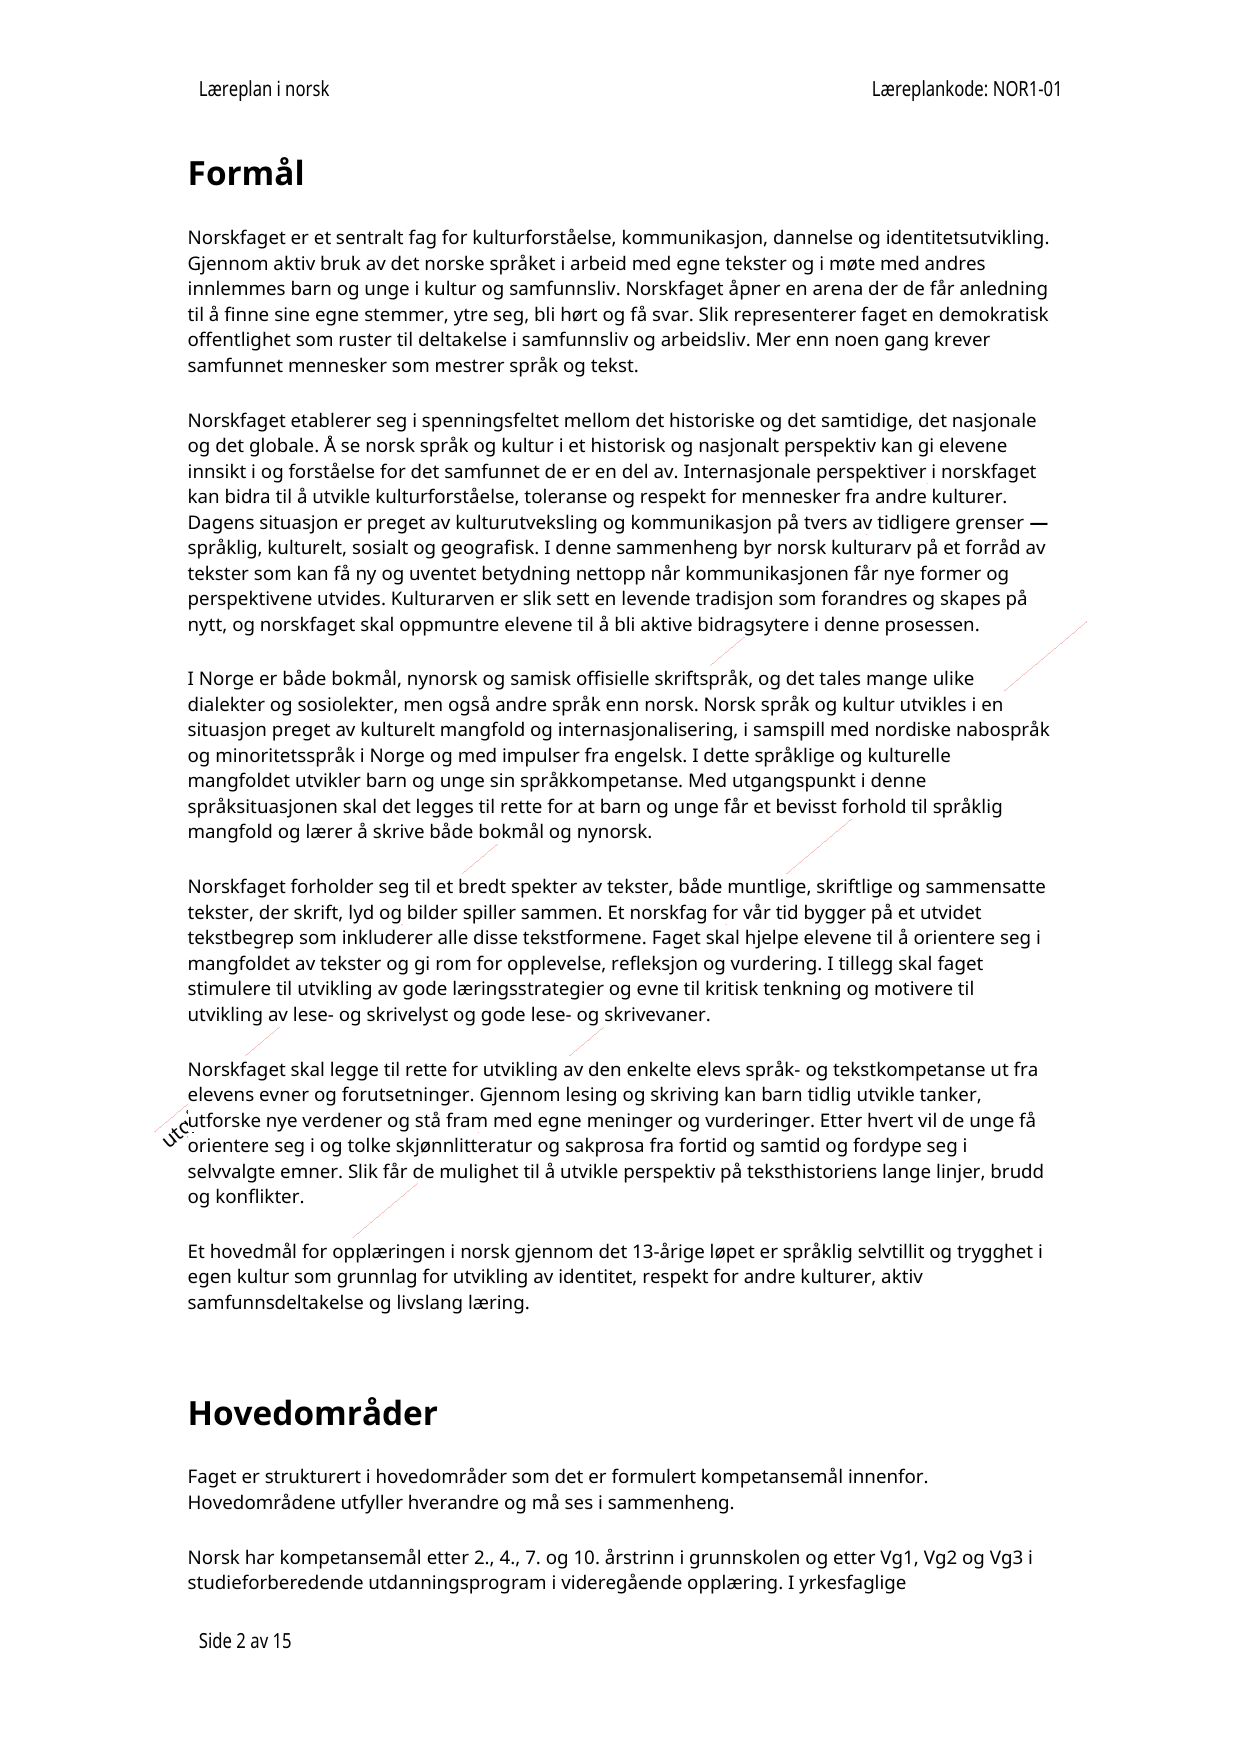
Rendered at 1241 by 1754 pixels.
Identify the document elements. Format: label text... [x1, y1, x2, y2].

text I Norge er både bokmål, nynorsk og samisk offisielle skriftspråk, og det tales mange ulike dialekter og sosiolekter, men også andre språk enn norsk. Norsk språk og kultur utvikles i en situasjon preget av kulturelt mangfold og internasjonalisering, i samspill med nordiske nabospråk og minoritetsspråk i Norge og med impulser fra engelsk. I dette språklige og kulturelle mangfoldet utvikler barn og unge sin språkkompetanse. Med utgangspunkt i denne språksituasjonen skal det legges til rette for at barn og unge får et bevisst forhold til språklig mangfold og lærer å skrive både bokmål og nynorsk. [823, 666, 1053, 844]
text Norskfaget skal legge til rette for utvikling av den enkelte elevs språk- og tekstkompetanse ut fra elevens evner og forutsetninger. Gjennom lesing og skriving kan barn tidlig utvikle tanker, utforske nye verdener og stå fram med egne meninger og vurderinger. Etter hvert vil de unge få orientere seg i og tolke skjønnlitteratur og sakprosa fra fortid og samtid og fordype seg i selvvalgte emner. Slik får de mulighet til å utvikle perspektiv på teksthistoriens lange linjer, brudd og konflikter. [388, 1056, 1053, 1209]
text Faget er strukturert i hovedområder som det er formulert kompetansemål innenfor. Hovedområdene utfyller hverandre og må ses i sammenheng. [735, 1464, 1053, 1515]
subtitle Formål [313, 150, 1053, 195]
text Norsk har kompetansemål etter 2., 4., 7. og 10. årstrinn i grunnskolen og etter Vg1, Vg2 og Vg3 i studieforberedende utdanningsprogram i videregående opplæring. I yrkesfaglige utdanningsprogram er det kompetansemål etter Vg2 og etter påbygging til generell studiekompetanse. [187, 1544, 1053, 1595]
text Norskfaget etablerer seg i spenningsfeltet mellom det historiske og det samtidige, det nasjonale og det globale. Å se norsk språk og kultur i et historisk og nasjonalt perspektiv kan gi elevene innsikt i og forståelse for det samfunnet de er en del av. Internasjonale perspektiver i norskfaget kan bidra til å utvikle kulturforståelse, toleranse og respekt for mennesker fra andre kulturer. Dagens situasjon er preget av kulturutveksling og kommunikasjon på tvers av tidligere grenser — språklig, kulturelt, sosialt og geografisk. I denne sammenheng byr norsk kulturarv på et forråd av tekster som kan få ny og uventet betydning nettopp når kommunikasjonen får nye former og perspektivene utvides. Kulturarven er slik sett en levende tradisjon som forandres og skapes på nytt, og norskfaget skal oppmuntre elevene til å bli aktive bidragsytere i denne prosessen. [187, 407, 1053, 637]
subtitle Hovedområder [447, 1344, 1053, 1435]
text Norskfaget skal legge til rette for utvikling av den enkelte elevs språk- og tekstkompetanse ut fra elevens evner og forutsetninger. Gjennom lesing og skriving kan barn tidlig utvikle tanker, utforske nye verdener og stå fram med egne meninger og vurderinger. Etter hvert vil de unge få orientere seg i og tolke skjønnlitteratur og sakprosa fra fortid og samtid og fordype seg i selvvalgte emner. Slik får de mulighet til å utvikle perspektiv på teksthistoriens lange linjer, brudd og konflikter. [187, 1132, 416, 1209]
text Norskfaget er et sentralt fag for kulturforståelse, kommunikasjon, dannelse og identitetsutvikling. Gjennom aktiv bruk av det norske språket i arbeid med egne tekster og i møte med andres innlemmes barn og unge i kultur og samfunnsliv. Norskfaget åpner en arena der de får anledning til å finne sine egne stemmer, ytre seg, bli hørt og få svar. Slik representerer faget en demokratisk offentlighet som ruster til deltakelse i samfunnsliv og arbeidsliv. Mer enn noen gang krever samfunnet mennesker som mestrer språk og tekst. [187, 224, 1053, 378]
text Norskfaget forholder seg til et bredt spekter av tekster, både muntlige, skriftlige og sammensatte tekster, der skrift, lyd og bilder spiller sammen. Et norskfag for vår tid bygger på et utvidet tekstbegrep som inkluderer alle disse tekstformene. Faget skal hjelpe elevene til å orientere seg i mangfoldet av tekster og gi rom for opplevelse, refleksjon og vurdering. I tillegg skal faget stimulere til utvikling av gode læringsstrategier og evne til kritisk tenkning og motivere til utvikling av lese- og skrivelyst og gode lese- og skrivevaner. [716, 873, 1053, 1027]
text Et hovedmål for opplæringen i norsk gjennom det 13-årige løpet er språklig selvtillit og trygghet i egen kultur som grunnlag for utvikling av identitet, respekt for andre kulturer, aktiv samfunnsdeltakelse og livslang læring. [535, 1238, 1053, 1315]
